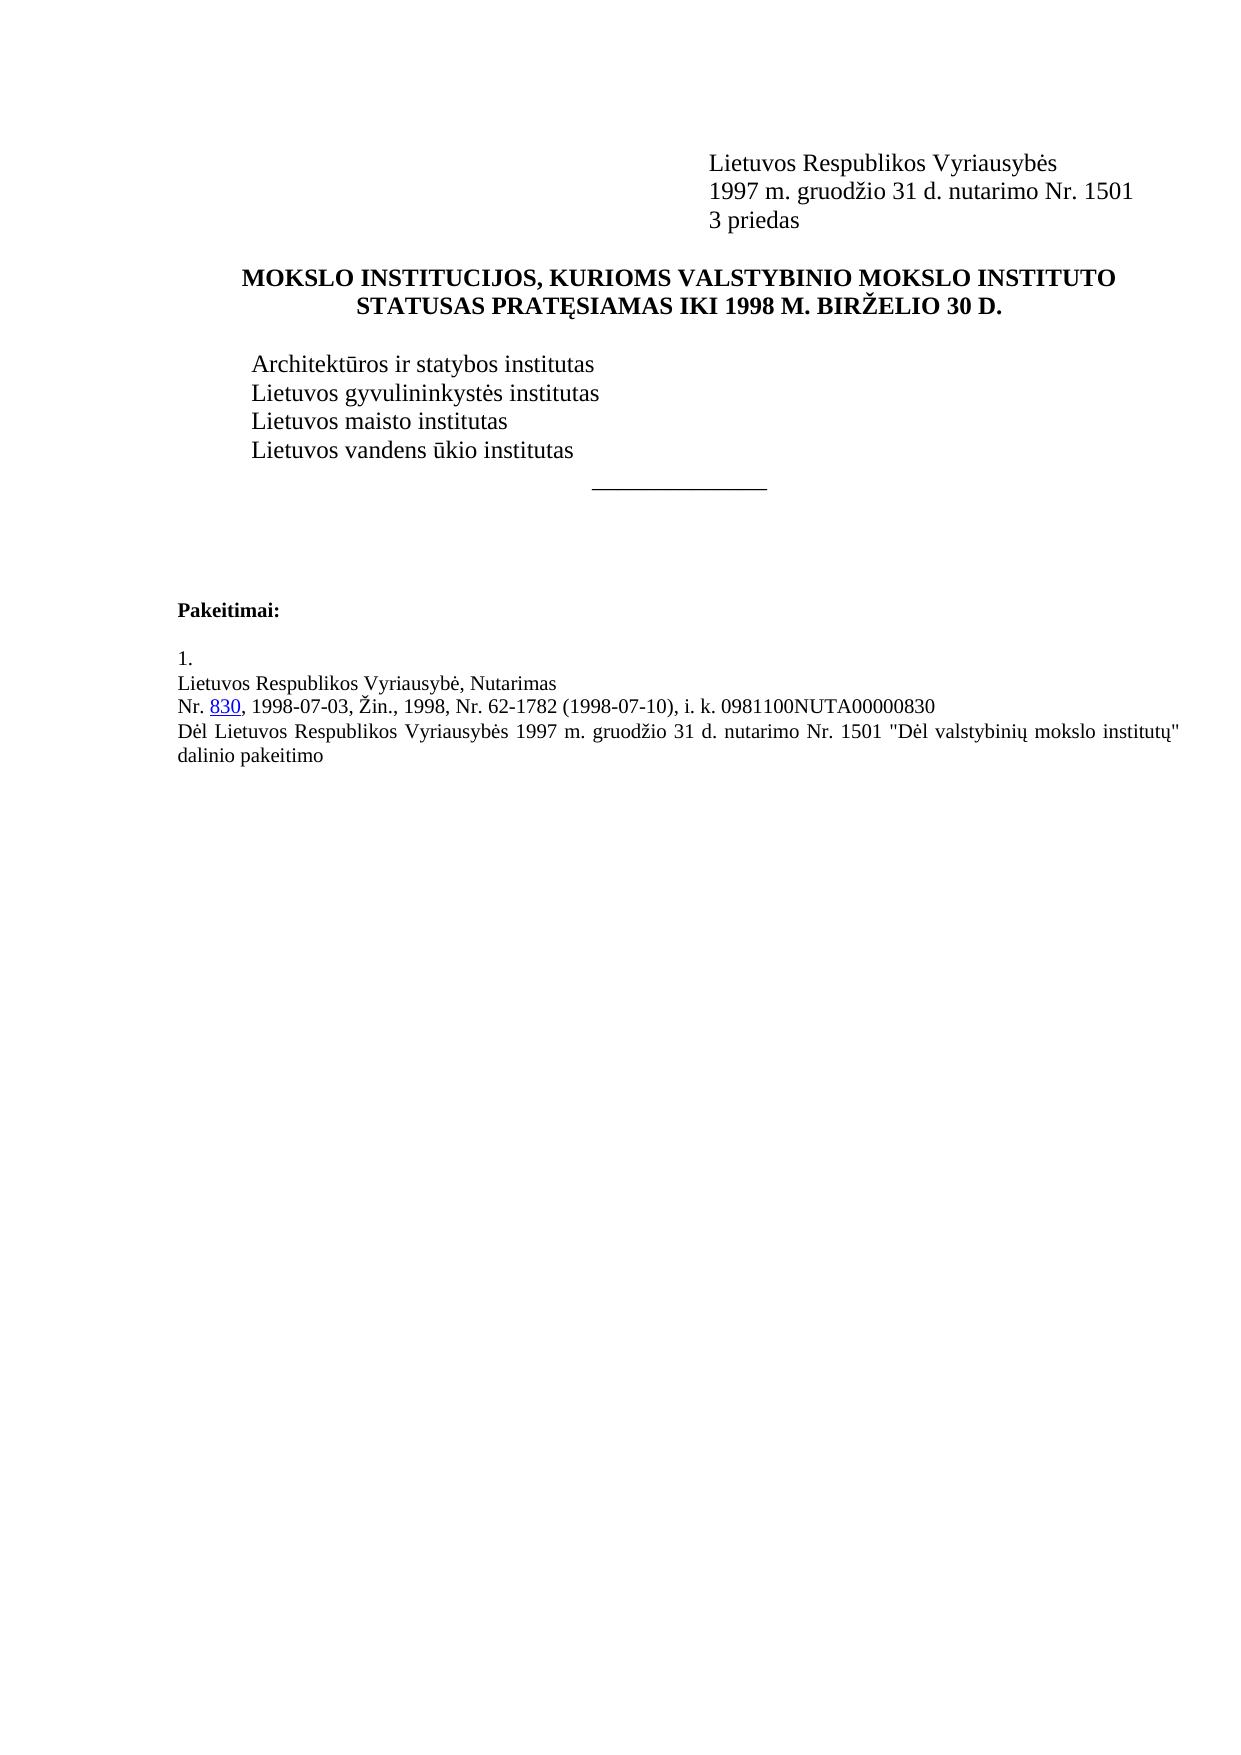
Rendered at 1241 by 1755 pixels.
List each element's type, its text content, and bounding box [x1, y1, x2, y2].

text 1. [177, 646, 1181, 670]
text Lietuvos Respublikos Vyriausybė, Nutarimas [177, 670, 1181, 694]
text Lietuvos Respublikos Vyriausybės [177, 148, 1181, 176]
text ______________ [177, 464, 1181, 493]
text Lietuvos gyvulininkystės institutas [177, 378, 1181, 406]
text Lietuvos maisto institutas [177, 406, 1181, 435]
text Lietuvos vandens ūkio institutas [177, 435, 1181, 464]
text Architektūros ir statybos institutas [177, 349, 1181, 378]
text Mokslo institucijos, kurioms valstybinio mokslo instituto statusas pratęsiamas iki 1998 m. birželio 30 d. [177, 263, 1181, 320]
text Dėl Lietuvos Respublikos Vyriausybės 1997 m. gruodžio 31 d. nutarimo Nr. 1501 "Dėl valstybinių mokslo institutų" dalinio pakeitimo [177, 718, 1181, 767]
text Nr. 830, 1998-07-03, Žin., 1998, Nr. 62-1782 (1998-07-10), i. k. 0981100NUTA00000830 [177, 694, 1181, 718]
text Pakeitimai: [177, 598, 1181, 622]
text 3 priedas [177, 205, 1181, 234]
text 1997 m. gruodžio 31 d. nutarimo Nr. 1501 [177, 176, 1181, 205]
